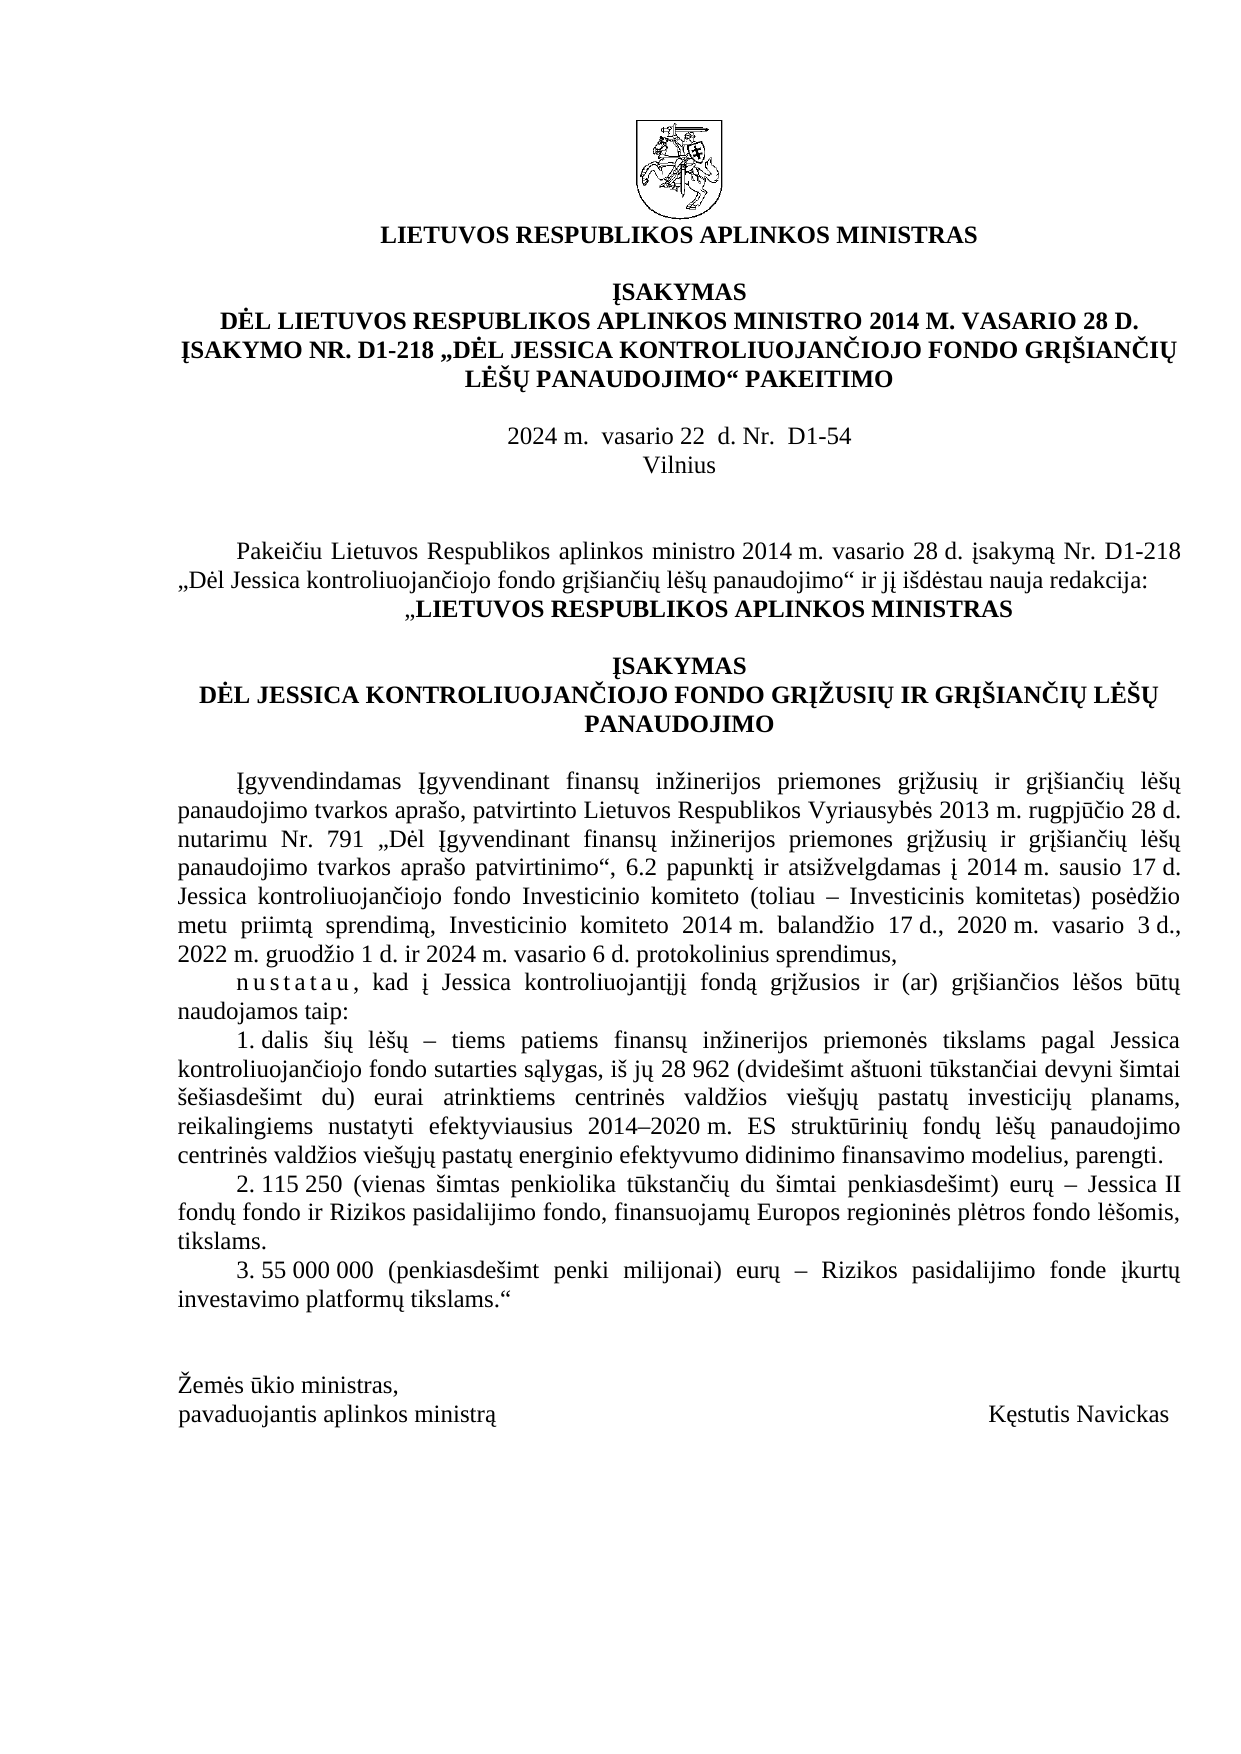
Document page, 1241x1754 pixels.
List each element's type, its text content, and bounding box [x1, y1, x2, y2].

text 2. 115 250 (vienas šimtas penkiolika tūkstančių du šimtai penkiasdešimt) eurų – Jessica II fondų fondo ir Rizikos pasidalijimo fondo, finansuojamų Europos regioninės plėtros fondo lėšomis, tikslams. [177, 1169, 1181, 1255]
text Žemės ūkio ministras, [177, 1370, 1181, 1399]
text Vilnius [177, 450, 1181, 479]
text Įgyvendindamas Įgyvendinant finansų inžinerijos priemones grįžusių ir grįšiančių lėšų panaudojimo tvarkos aprašo, patvirtinto Lietuvos Respublikos Vyriausybės 2013 m. rugpjūčio 28 d. nutarimu Nr. 791 „Dėl Įgyvendinant finansų inžinerijos priemones grįžusių ir grįšiančių lėšų panaudojimo tvarkos aprašo patvirtinimo“, 6.2 papunktį ir atsižvelgdamas į 2014 m. sausio 17 d. Jessica kontroliuojančiojo fondo Investicinio komiteto (toliau – Investicinis komitetas) posėdžio metu priimtą sprendimą, Investicinio komiteto 2014 m. balandžio 17 d., 2020 m. vasario 3 d., 2022 m. gruodžio 1 d. ir 2024 m. vasario 6 d. protokolinius sprendimus, [177, 766, 1181, 967]
text Pakeičiu Lietuvos Respublikos aplinkos ministro 2014 m. vasario 28 d. įsakymą Nr. D1-218 „Dėl Jessica kontroliuojančiojo fondo grįšiančių lėšų panaudojimo“ ir jį išdėstau nauja redakcija: [177, 536, 1181, 594]
text ĮSAKYMAS [177, 651, 1181, 680]
text DĖL JESSICA KONTROLIUOJANČIOJO FONDO GRĮŽUSIŲ IR GRĮŠIANČIŲ LĖŠŲ PANAUDOJIMO [177, 680, 1181, 737]
text 2024 m. vasario 22 d. Nr. D1-54 [177, 421, 1181, 450]
text „LIETUVOS RESPUBLIKOS APLINKOS MINISTRAS [177, 594, 1181, 622]
text nustatau, kad į Jessica kontroliuojantįjį fondą grįžusios ir (ar) grįšiančios lėšos būtų naudojamos taip: [177, 967, 1181, 1025]
text ĮSAKYMAS [177, 277, 1181, 306]
text LIETUVOS RESPUBLIKOS APLINKOS MINISTRAS [177, 220, 1181, 249]
text 3. 55 000 000 (penkiasdešimt penki milijonai) eurų – Rizikos pasidalijimo fonde įkurtų investavimo platformų tikslams.“ [177, 1255, 1181, 1312]
text 1. dalis šių lėšų – tiems patiems finansų inžinerijos priemonės tikslams pagal Jessica kontroliuojančiojo fondo sutarties sąlygas, iš jų 28 962 (dvidešimt aštuoni tūkstančiai devyni šimtai šešiasdešimt du) eurai atrinktiems centrinės valdžios viešųjų pastatų investicijų planams, reikalingiems nustatyti efektyviausius 2014–2020 m. ES struktūrinių fondų lėšų panaudojimo centrinės valdžios viešųjų pastatų energinio efektyvumo didinimo finansavimo modelius, parengti. [177, 1025, 1181, 1169]
text pavaduojantis aplinkos ministrą Kęstutis Navickas [178, 1399, 1178, 1427]
text DĖL LIETUVOS RESPUBLIKOS APLINKOS MINISTRO 2014 M. VASARIO 28 D. ĮSAKYMO NR. D1-218 „DĖL JESSICA KONTROLIUOJANČIOJO FONDO GRĮŠIANČIŲ LĖŠŲ PANAUDOJIMO“ PAKEITIMO [177, 306, 1181, 392]
